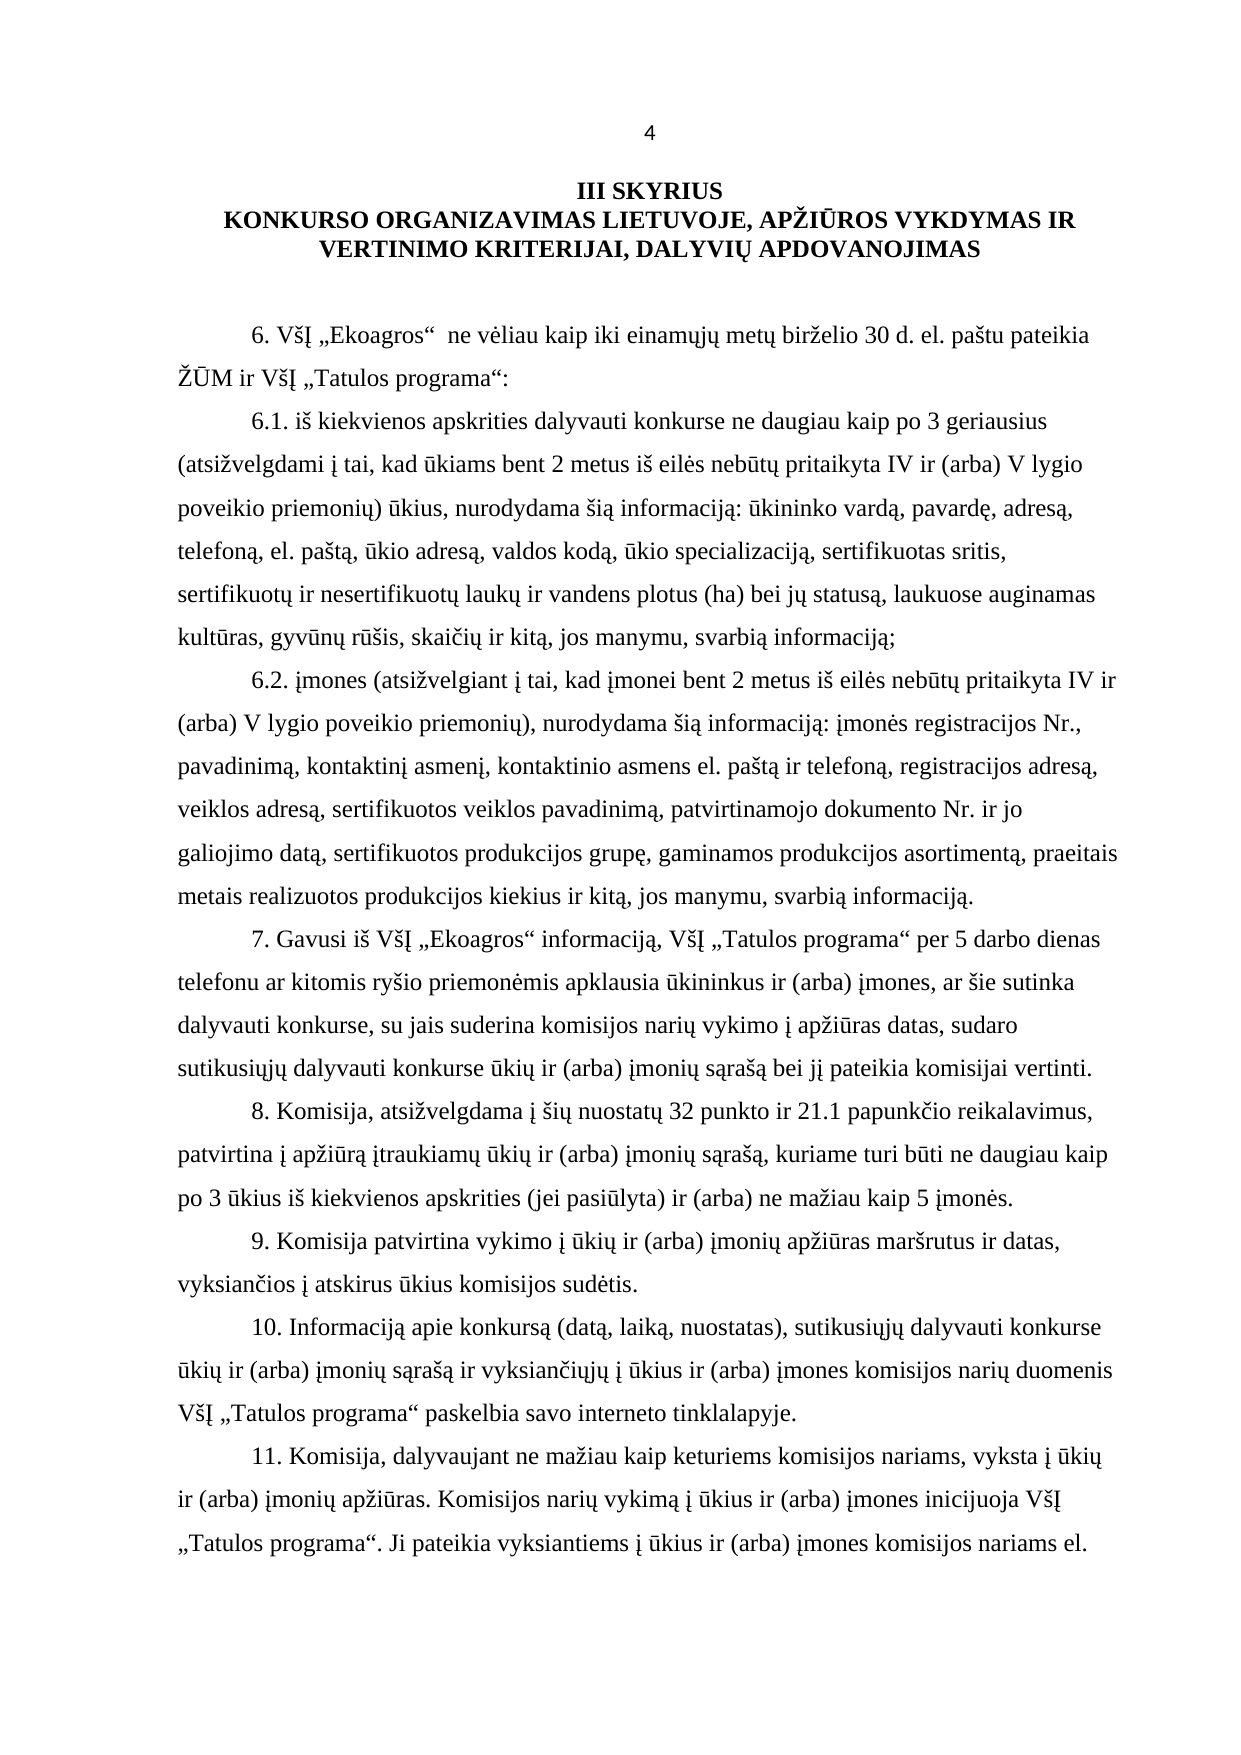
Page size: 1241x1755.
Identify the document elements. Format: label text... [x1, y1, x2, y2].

text 6. VšĮ „Ekoagros“ ne vėliau kaip iki einamųjų metų birželio 30 d. el. paštu pateikia ŽŪM ir VšĮ „Tatulos programa“: [177, 320, 1122, 392]
text 11. Komisija, dalyvaujant ne mažiau kaip keturiems komisijos nariams, vyksta į ūkių ir (arba) įmonių apžiūras. Komisijos narių vykimą į ūkius ir (arba) įmones inicijuoja VšĮ „Tatulos programa“. Ji pateikia vyksiantiems į ūkius ir (arba) įmones komisijos nariams el. [177, 1441, 1122, 1556]
text 9. Komisija patvirtina vykimo į ūkių ir (arba) įmonių apžiūras maršrutus ir datas, vyksiančios į atskirus ūkius komisijos sudėtis. [177, 1226, 1122, 1298]
text 8. Komisija, atsižvelgdama į šių nuostatų 32 punkto ir 21.1 papunkčio reikalavimus, patvirtina į apžiūrą įtraukiamų ūkių ir (arba) įmonių sąrašą, kuriame turi būti ne daugiau kaip po 3 ūkius iš kiekvienos apskrities (jei pasiūlyta) ir (arba) ne mažiau kaip 5 įmonės. [177, 1096, 1122, 1211]
text 6.2. įmones (atsižvelgiant į tai, kad įmonei bent 2 metus iš eilės nebūtų pritaikyta IV ir (arba) V lygio poveikio priemonių), nurodydama šią informaciją: įmonės registracijos Nr., pavadinimą, kontaktinį asmenį, kontaktinio asmens el. paštą ir telefoną, registracijos adresą, veiklos adresą, sertifikuotos veiklos pavadinimą, patvirtinamojo dokumento Nr. ir jo galiojimo datą, sertifikuotos produkcijos grupę, gaminamos produkcijos asortimentą, praeitais metais realizuotos produkcijos kiekius ir kitą, jos manymu, svarbią informaciją. [177, 665, 1122, 909]
text 10. Informaciją apie konkursą (datą, laiką, nuostatas), sutikusiųjų dalyvauti konkurse ūkių ir (arba) įmonių sąrašą ir vyksiančiųjų į ūkius ir (arba) įmones komisijos narių duomenis VšĮ „Tatulos programa“ paskelbia savo interneto tinklalapyje. [177, 1312, 1122, 1427]
text III SKYRIUS [177, 176, 1122, 205]
text 7. Gavusi iš VšĮ „Ekoagros“ informaciją, VšĮ „Tatulos programa“ per 5 darbo dienas telefonu ar kitomis ryšio priemonėmis apklausia ūkininkus ir (arba) įmones, ar šie sutinka dalyvauti konkurse, su jais suderina komisijos narių vykimo į apžiūras datas, sudaro sutikusiųjų dalyvauti konkurse ūkių ir (arba) įmonių sąrašą bei jį pateikia komisijai vertinti. [177, 924, 1122, 1082]
text 6.1. iš kiekvienos apskrities dalyvauti konkurse ne daugiau kaip po 3 geriausius (atsižvelgdami į tai, kad ūkiams bent 2 metus iš eilės nebūtų pritaikyta IV ir (arba) V lygio poveikio priemonių) ūkius, nurodydama šią informaciją: ūkininko vardą, pavardę, adresą, telefoną, el. paštą, ūkio adresą, valdos kodą, ūkio specializaciją, sertifikuotas sritis, sertifikuotų ir nesertifikuotų laukų ir vandens plotus (ha) bei jų statusą, laukuose auginamas kultūras, gyvūnų rūšis, skaičių ir kitą, jos manymu, svarbią informaciją; [177, 406, 1122, 651]
text KONKURSO ORGANIZAVIMAS LIETUVOJE, APŽIŪROS VYKDYMAS IR VERTINIMO KRITERIJAI, DALYVIŲ APDOVANOJIMAS [177, 205, 1122, 263]
